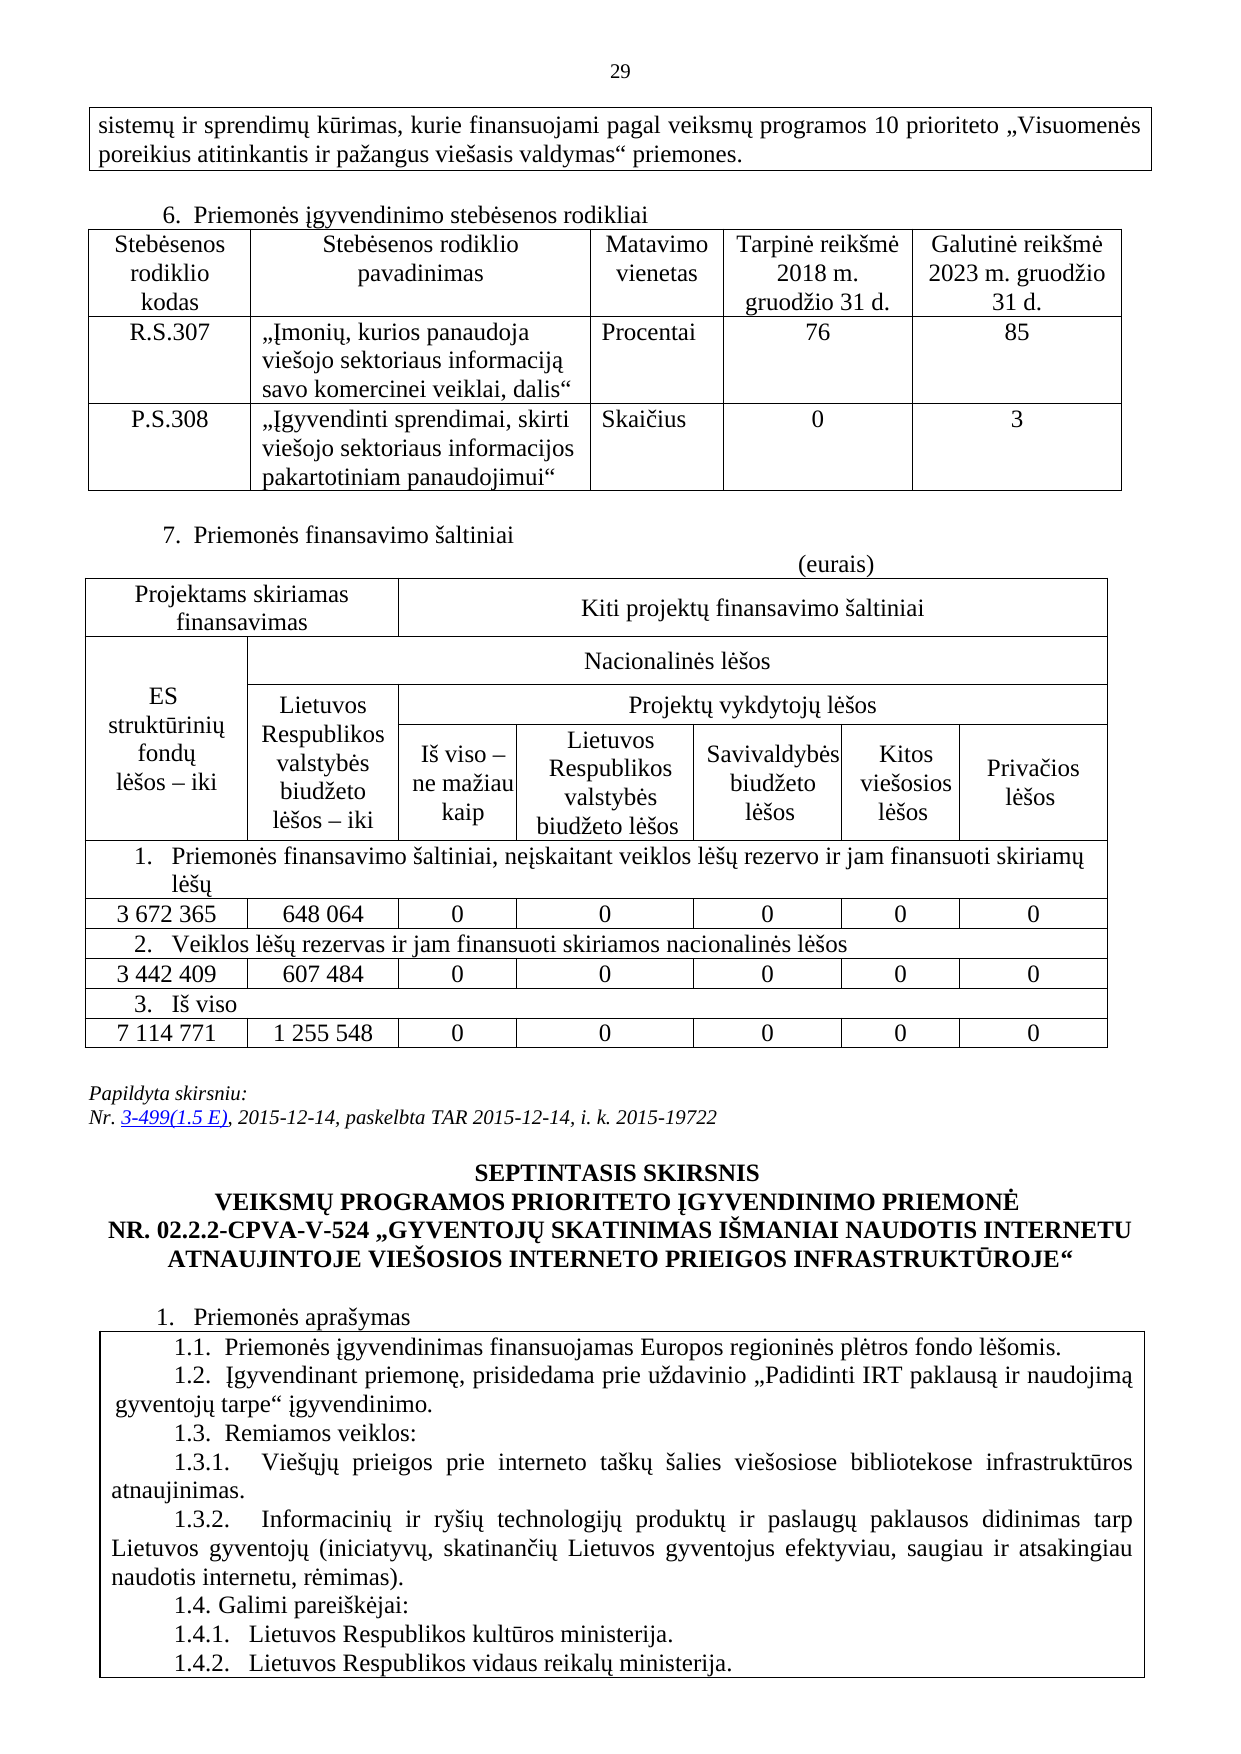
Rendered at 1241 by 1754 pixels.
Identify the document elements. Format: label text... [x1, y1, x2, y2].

text Papildyta skirsniu: [89, 1081, 1152, 1105]
table_cell Projektų vykdytojų lėšos [399, 685, 1107, 724]
text 6. Priemonės įgyvendinimo stebėsenos rodikliai [162, 200, 1152, 228]
table_cell 0 [842, 1019, 959, 1047]
table_cell 2. Veiklos lėšų rezervas ir jam finansuoti skiriamos nacionalinės lėšos [86, 929, 1107, 958]
text NR. 02.2.2-CPVA-V-524 „GYVENTOJŲ SKATINIMAS IŠMANIAI NAUDOTIS INTERNETU ATNAUJINTOJE VIEŠOSIOS INTERNETO PRIEIGOS INFRASTRUKTŪROJE“ [89, 1216, 1152, 1273]
table_cell 0 [724, 404, 912, 490]
table_cell Savivaldybės biudžeto lėšos [694, 725, 841, 840]
table_cell 0 [517, 899, 693, 928]
table_cell 7 114 771 [86, 1019, 247, 1047]
table_cell 0 [694, 899, 841, 928]
table_cell 0 [399, 899, 516, 928]
table_cell 0 [960, 1019, 1107, 1047]
table_cell 3 [913, 404, 1121, 490]
table_cell 648 064 [248, 899, 398, 928]
table_cell 0 [842, 899, 959, 928]
text VEIKSMŲ PROGRAMOS PRIORITETO ĮGYVENDINIMO PRIEMONĖ [89, 1187, 1152, 1216]
table_cell Nacionalinės lėšos [248, 637, 1107, 683]
table_cell 0 [517, 1019, 693, 1047]
table_cell 0 [694, 959, 841, 988]
table_header Galutinė reikšmė 2023 m. gruodžio 31 d. [913, 230, 1121, 316]
table_cell 0 [960, 959, 1107, 988]
table_cell 3. Iš viso [86, 989, 1107, 1017]
table_header Tarpinė reikšmė 2018 m. gruodžio 31 d. [724, 230, 912, 316]
text 7. Priemonės finansavimo šaltiniai [162, 520, 1152, 549]
table_cell 607 484 [248, 959, 398, 988]
table_cell Lietuvos Respublikos valstybės biudžeto lėšos [517, 725, 693, 840]
table_cell Procentai [591, 317, 723, 403]
table_cell Lietuvos Respublikos valstybės biudžeto lėšos – iki [248, 685, 398, 840]
table_cell ES struktūrinių fondų lėšos – iki [86, 637, 247, 840]
table_cell 76 [724, 317, 912, 403]
table_cell 3 442 409 [86, 959, 247, 988]
table_cell 0 [517, 959, 693, 988]
table_cell Privačios lėšos [960, 725, 1107, 840]
table_cell 1.4. Galimi pareiškėjai: 1.4.1. Lietuvos Respublikos kultūros ministerija. 1.4.2. Lietuvos Respublikos vidaus reikalų ministerija. [101, 1590, 1144, 1677]
table_cell Iš viso – ne mažiau kaip [399, 725, 516, 840]
table_cell 1. Priemonės finansavimo šaltiniai, neįskaitant veiklos lėšų rezervo ir jam finansuoti skiriamų lėšų [86, 841, 1107, 898]
table_cell 0 [399, 959, 516, 988]
table_cell 1.2. Įgyvendinant priemonę, prisidedama prie uždavinio „Padidinti IRT paklausą ir naudojimą gyventojų tarpe“ įgyvendinimo. [101, 1360, 1144, 1418]
table_cell 3 672 365 [86, 899, 247, 928]
table_cell P.S.308 [89, 404, 250, 490]
table_cell R.S.307 [89, 317, 250, 403]
table_header Stebėsenos rodiklio pavadinimas [251, 230, 590, 316]
text sistemų ir sprendimų kūrimas, kurie finansuojami pagal veiksmų programos 10 prioriteto „Visuomenės poreikius atitinkantis ir pažangus viešasis valdymas“ priemones. [90, 108, 1151, 170]
table_cell 0 [399, 1019, 516, 1047]
table_header Projektams skiriamas finansavimas [86, 579, 398, 636]
table_cell 85 [913, 317, 1121, 403]
text (eurais) [89, 549, 874, 578]
table_header Stebėsenos rodiklio kodas [89, 230, 250, 316]
table_cell 1.3. Remiamos veiklos: 1.3.1. Viešųjų prieigos prie interneto taškų šalies viešosiose bibliotekose infrastruktūros atnaujinimas. 1.3.2. Informacinių ir ryšių technologijų produktų ir paslaugų paklausos didinimas tarp Lietuvos gyventojų (iniciatyvų, skatinančių Lietuvos gyventojus efektyviau, saugiau ir atsakingiau naudotis internetu, rėmimas). [101, 1418, 1144, 1590]
table_header Matavimo vienetas [591, 230, 723, 316]
table_cell „Įmonių, kurios panaudoja viešojo sektoriaus informaciją savo komercinei veiklai, dalis“ [251, 317, 590, 403]
table_cell Skaičius [591, 404, 723, 490]
table_cell 0 [960, 899, 1107, 928]
text 1. Priemonės aprašymas [156, 1302, 1152, 1331]
table_cell 0 [694, 1019, 841, 1047]
table_cell 1 255 548 [248, 1019, 398, 1047]
text SEPTINTASIS SKIRSNIS [89, 1158, 1152, 1187]
table_cell Kitos viešosios lėšos [842, 725, 959, 840]
table_cell „Įgyvendinti sprendimai, skirti viešojo sektoriaus informacijos pakartotiniam panaudojimui“ [251, 404, 590, 490]
table_header 1.1. Priemonės įgyvendinimas finansuojamas Europos regioninės plėtros fondo lėšomis. [101, 1332, 1144, 1360]
text Nr. 3-499(1.5 E), 2015-12-14, paskelbta TAR 2015-12-14, i. k. 2015-19722 [89, 1105, 1152, 1129]
table_header Kiti projektų finansavimo šaltiniai [399, 579, 1107, 636]
table_cell 0 [842, 959, 959, 988]
